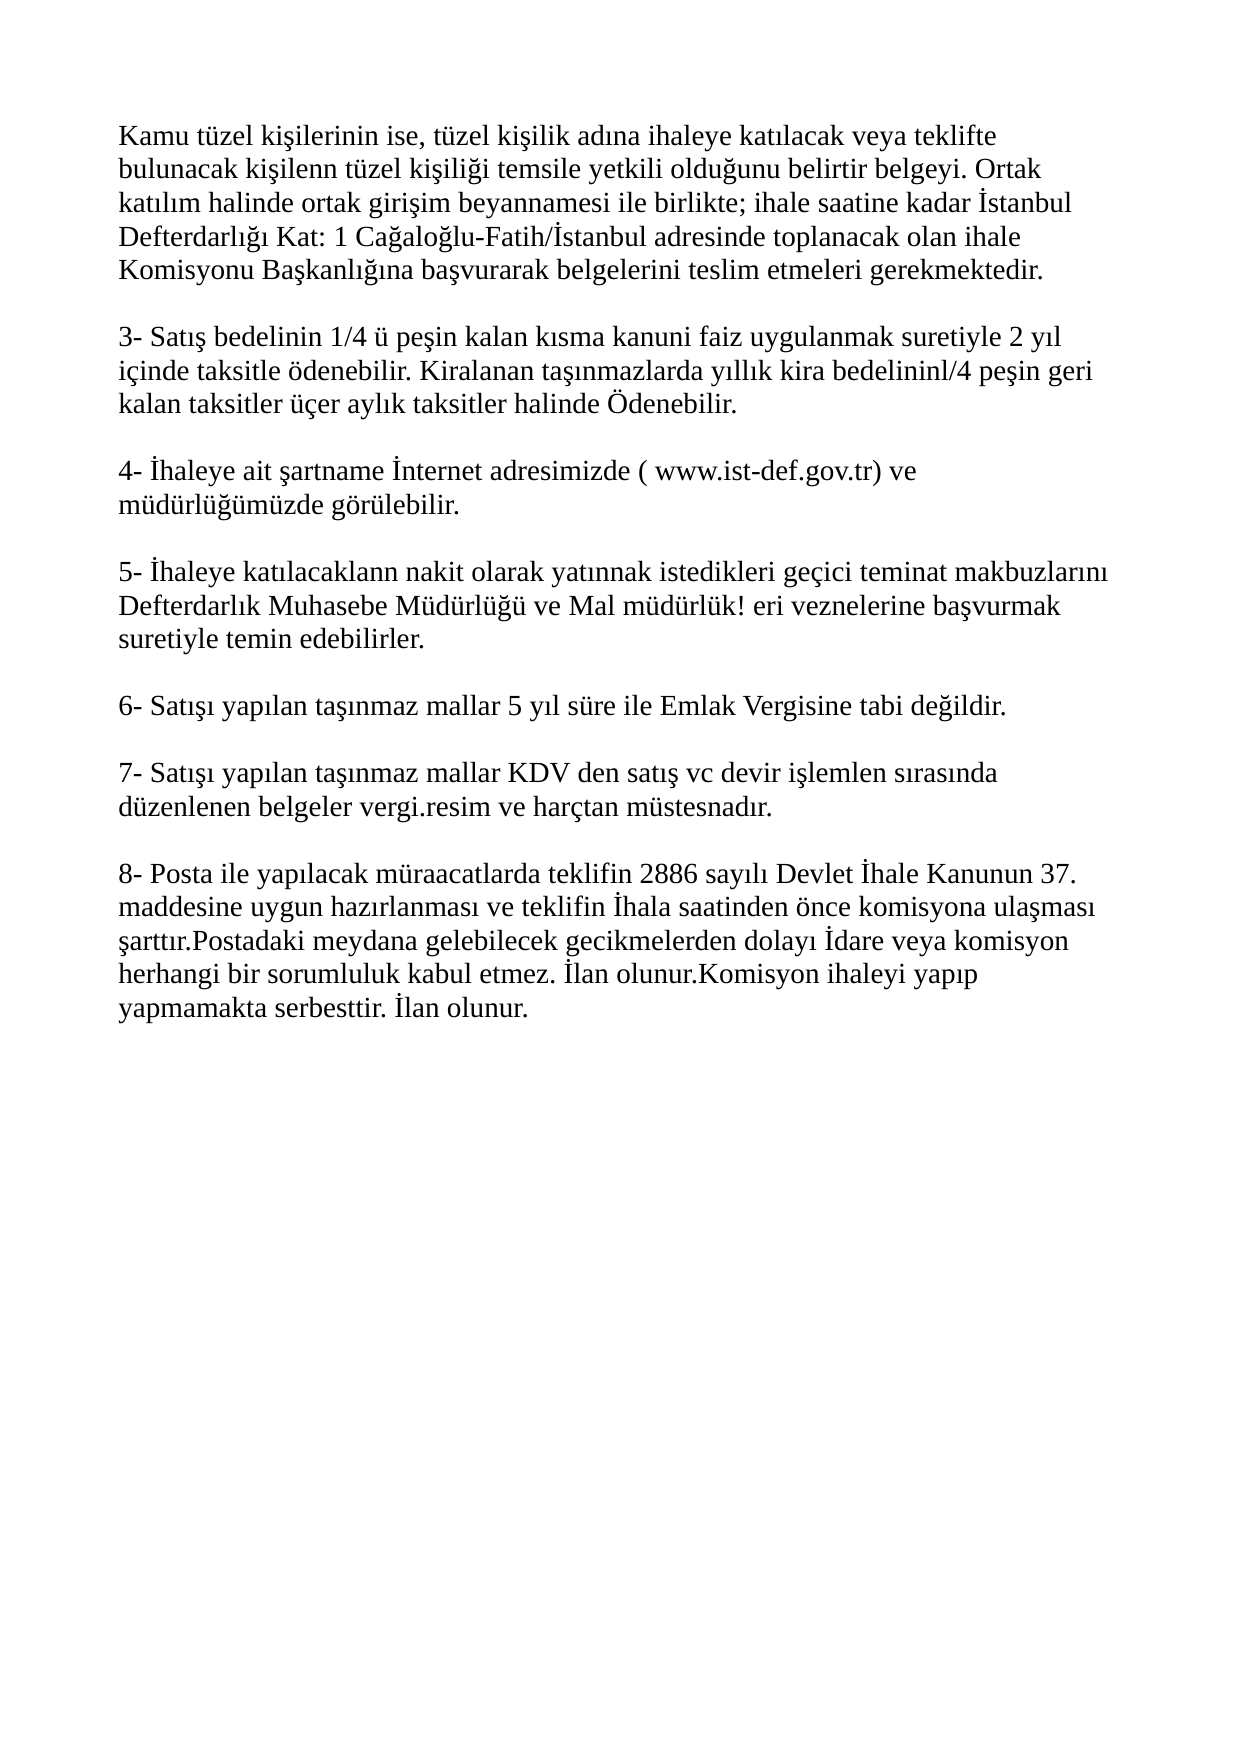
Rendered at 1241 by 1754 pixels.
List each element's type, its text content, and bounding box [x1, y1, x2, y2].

text 6- Satışı yapılan taşınmaz mallar 5 yıl süre ile Emlak Vergisine tabi değildir. [118, 688, 1122, 722]
text 4- İhaleye ait şartname İnternet adresimizde ( www.ist-def.gov.tr) ve müdürlüğümüzde görülebilir. [118, 453, 1122, 521]
text 8- Posta ile yapılacak müraacatlarda teklifin 2886 sayılı Devlet İhale Kanunun 37. maddesine uygun hazırlanması ve teklifin İhala saatinden önce komisyona ulaşması şarttır.Postadaki meydana gelebilecek gecikmelerden dolayı İdare veya komisyon herhangi bir sorumluluk kabul etmez. İlan olunur.Komisyon ihaleyi yapıp yapmamakta serbesttir. İlan olunur. [118, 856, 1122, 1024]
text Kamu tüzel kişilerinin ise, tüzel kişilik adına ihaleye katılacak veya teklifte bulunacak kişilenn tüzel kişiliği temsile yetkili olduğunu belirtir belgeyi. Ortak katılım halinde ortak girişim beyannamesi ile birlikte; ihale saatine kadar İstanbul Defterdarlığı Kat: 1 Cağaloğlu-Fatih/İstanbul adresinde toplanacak olan ihale Komisyonu Başkanlığına başvurarak belgelerini teslim etmeleri gerekmektedir. [118, 118, 1122, 286]
text 3- Satış bedelinin 1/4 ü peşin kalan kısma kanuni faiz uygulanmak suretiyle 2 yıl içinde taksitle ödenebilir. Kiralanan taşınmazlarda yıllık kira bedelininl/4 peşin geri kalan taksitler üçer aylık taksitler halinde Ödenebilir. [118, 319, 1122, 420]
text 7- Satışı yapılan taşınmaz mallar KDV den satış vc devir işlemlen sırasında düzenlenen belgeler vergi.resim ve harçtan müstesnadır. [118, 755, 1122, 822]
text 5- İhaleye katılacaklann nakit olarak yatınnak istedikleri geçici teminat makbuzlarını Defterdarlık Muhasebe Müdürlüğü ve Mal müdürlük! eri veznelerine başvurmak suretiyle temin edebilirler. [118, 554, 1122, 655]
